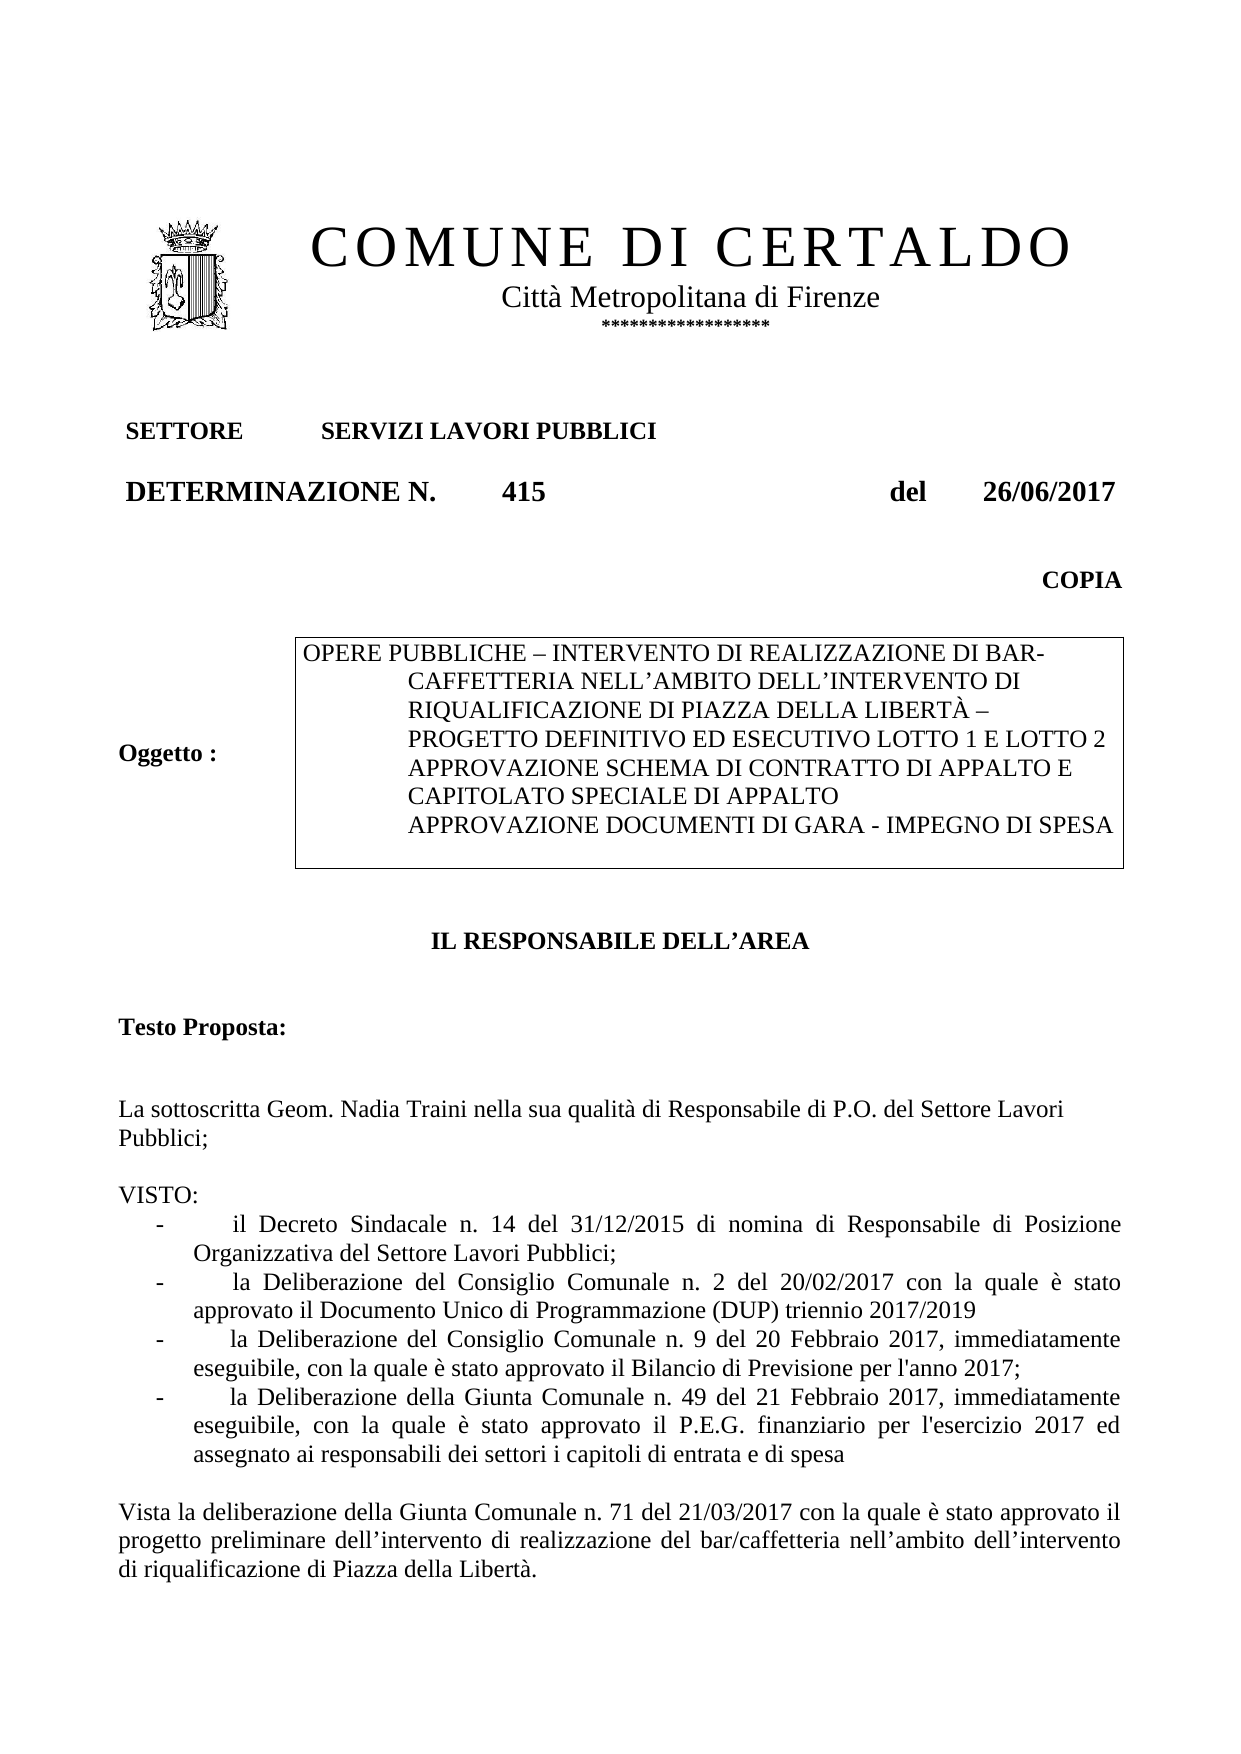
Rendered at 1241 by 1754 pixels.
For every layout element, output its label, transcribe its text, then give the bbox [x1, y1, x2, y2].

table_header COMUNE DI CERTALDO Città Metropolitana di Firenze ****************** [259, 206, 1123, 359]
table_header Oggetto : [111, 637, 295, 868]
table_header SETTORE [118, 416, 313, 445]
text - la Deliberazione della Giunta Comunale n. 49 del 21 Febbraio 2017, immediatamente eseguibile, con la quale è stato approvato il P.E.G. finanziario per l'esercizio 2017 ed assegnato ai responsabili dei settori i capitoli di entrata e di spesa [156, 1382, 1122, 1468]
table_header del [882, 474, 937, 507]
table_header [118, 206, 259, 359]
subtitle Testo Proposta: [118, 1012, 1122, 1041]
text - la Deliberazione del Consiglio Comunale n. 9 del 20 Febbraio 2017, immediatamente eseguibile, con la quale è stato approvato il Bilancio di Previsione per l'anno 2017; [156, 1324, 1122, 1382]
table_header 415 [495, 474, 882, 507]
text La sottoscritta Geom. Nadia Traini nella sua qualità di Responsabile di P.O. del Settore Lavori Pubblici; [118, 1065, 1122, 1152]
text - la Deliberazione del Consiglio Comunale n. 2 del 20/02/2017 con la quale è stato approvato il Documento Unico di Programmazione (DUP) triennio 2017/2019 [156, 1267, 1122, 1324]
title IL RESPONSABILE DELL’AREA [118, 926, 1122, 955]
text VISTO: [118, 1180, 1122, 1209]
table_header DETERMINAZIONE N. [118, 474, 494, 507]
subtitle COPIA [118, 565, 1122, 593]
table_header 26/06/2017 [937, 474, 1123, 507]
table_header SERVIZI LAVORI PUBBLICI [314, 416, 1115, 445]
table_header OPERE PUBBLICHE – INTERVENTO DI REALIZZAZIONE DI BAR-CAFFETTERIA NELL’AMBITO DELL’INTERVENTO DI RIQUALIFICAZIONE DI PIAZZA DELLA LIBERTÀ – PROGETTO DEFINITIVO ED ESECUTIVO LOTTO 1 E LOTTO 2 APPROVAZIONE SCHEMA DI CONTRATTO DI APPALTO E CAPITOLATO SPECIALE DI APPALTO APPROVAZIONE DOCUMENTI DI GARA - IMPEGNO DI SPESA [296, 638, 1123, 868]
text Vista la deliberazione della Giunta Comunale n. 71 del 21/03/2017 con la quale è stato approvato il progetto preliminare dell’intervento di realizzazione del bar/caffetteria nell’ambito dell’intervento di riqualificazione di Piazza della Libertà. [118, 1497, 1122, 1583]
text - il Decreto Sindacale n. 14 del 31/12/2015 di nomina di Responsabile di Posizione Organizzativa del Settore Lavori Pubblici; [156, 1209, 1122, 1267]
